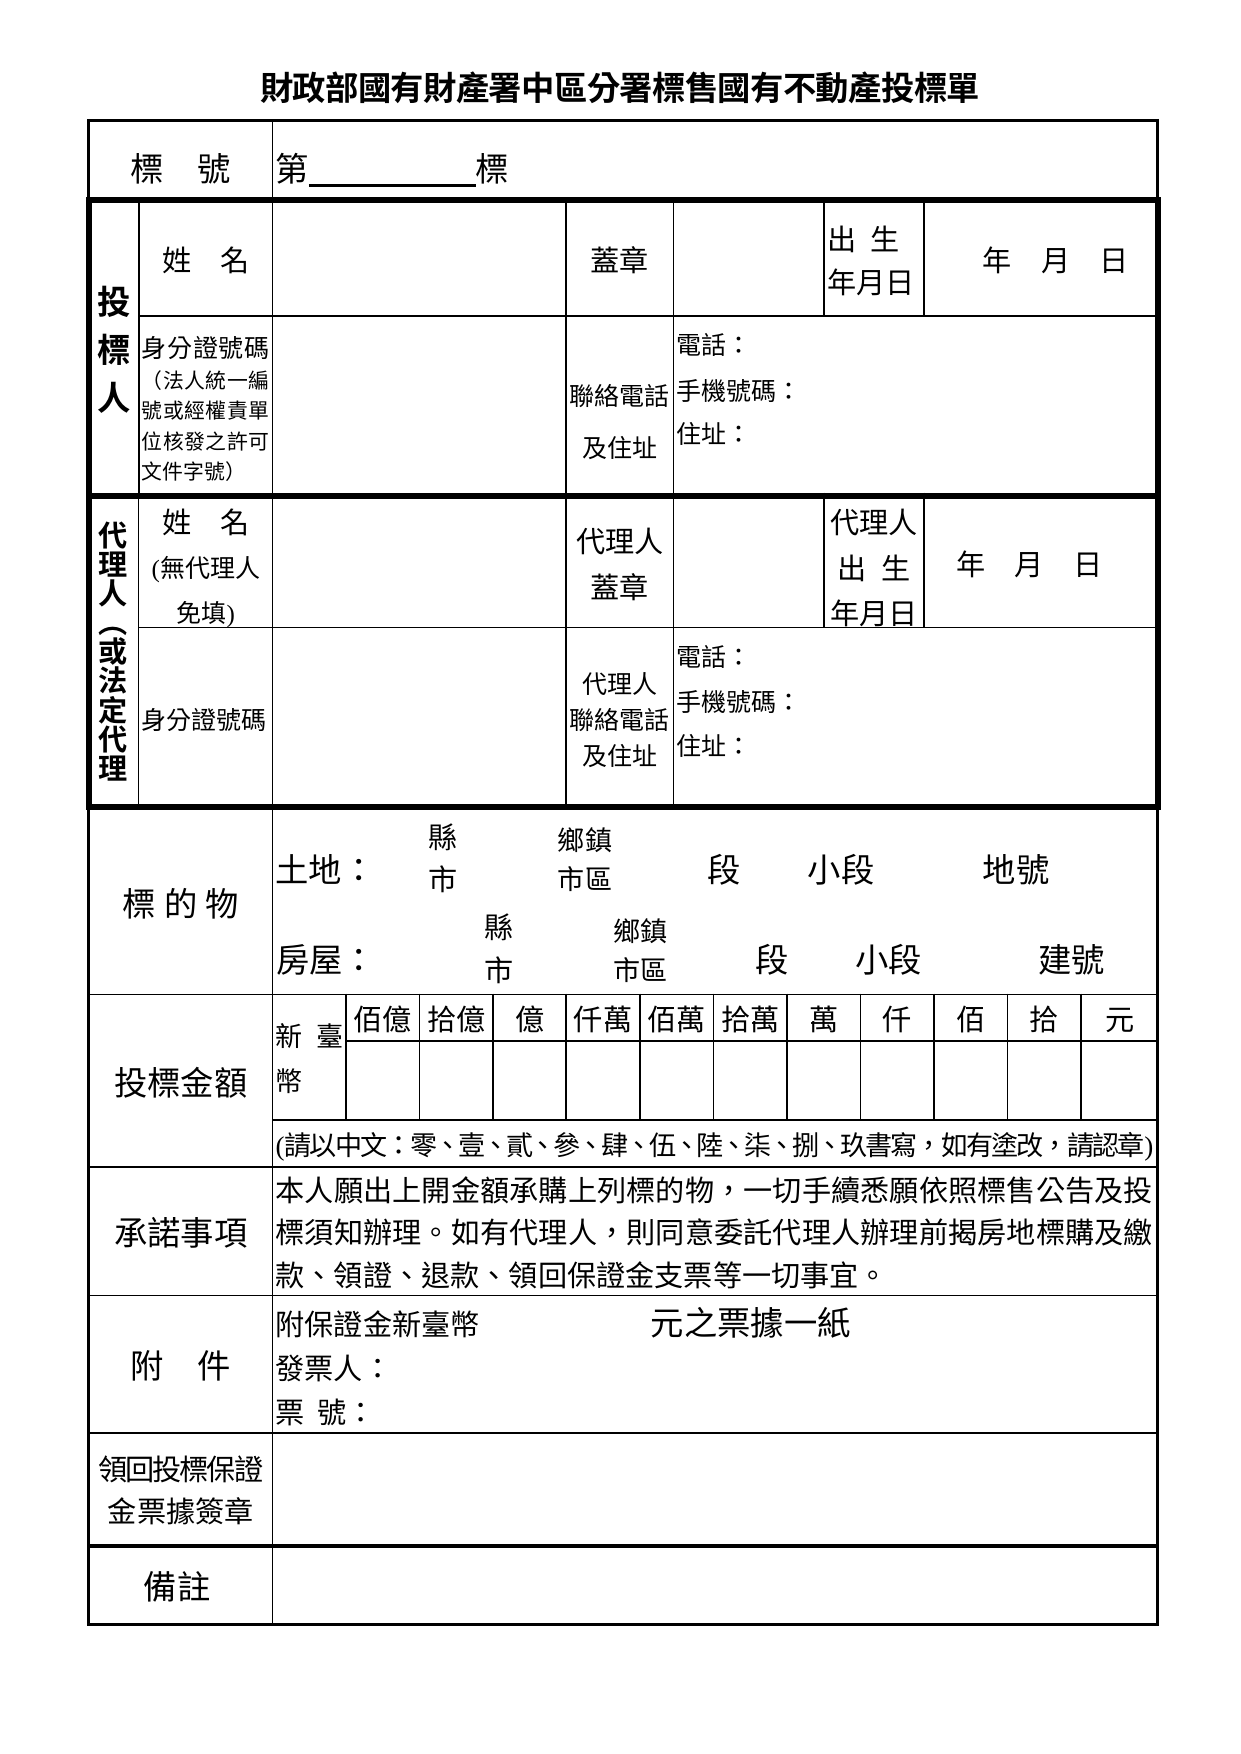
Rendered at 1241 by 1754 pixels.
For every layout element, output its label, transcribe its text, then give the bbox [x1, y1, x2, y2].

table_header 第 標 [273, 122, 1156, 197]
table_cell 億 [494, 995, 565, 1040]
table_cell [420, 1042, 492, 1119]
table_cell 土地： 縣 市 鄉鎮市區 段 小段 地號 房屋： 縣 市 鄉鎮市區 段 小段 建號 [273, 810, 1156, 993]
table_cell 代理人 聯絡電話及住址 [567, 628, 673, 804]
table_cell 仟 [861, 995, 933, 1040]
table_cell 本人願出上開金額承購上列標的物，一切手續悉願依照標售公告及投標須知辦理。如有代理人，則同意委託代理人辦理前揭房地標購及繳款、領證、退款、領回保證金支票等一切事宜。 [273, 1168, 1156, 1295]
table_cell 身分證號碼 [139, 628, 272, 804]
table_cell 聯絡電話及住址 [567, 317, 673, 492]
table_cell [273, 317, 565, 492]
table_cell [641, 1042, 713, 1119]
table_header 標 號 [90, 122, 272, 197]
table_cell [935, 1042, 1007, 1119]
table_cell 住址： [674, 715, 1155, 804]
table_cell 新臺幣 [273, 995, 345, 1119]
table_cell [861, 1042, 933, 1119]
table_cell 代理人蓋章 [567, 499, 673, 627]
table_cell 佰 [935, 995, 1007, 1040]
table_cell [567, 1042, 639, 1119]
table_cell 年 月 日 [925, 203, 1155, 315]
table_cell [674, 499, 823, 627]
table_cell 年 月 日 [925, 499, 1155, 627]
table_cell 姓 名 [140, 203, 272, 315]
table_cell [788, 1042, 860, 1119]
table_cell [273, 628, 565, 804]
table_cell [1082, 1042, 1156, 1119]
text 財政部國有財產署中區分署標售國有不動產投標單 [89, 61, 1152, 109]
table_cell [347, 1042, 419, 1119]
table_cell 承諾事項 [90, 1168, 272, 1295]
table_cell [273, 1548, 1156, 1622]
table_cell 電話： 手機號碼： [674, 628, 1155, 715]
table_cell 拾萬 [714, 995, 786, 1040]
table_cell 佰萬 [641, 995, 713, 1040]
table_cell 住址： [674, 404, 1155, 492]
table_cell [273, 499, 565, 627]
table_cell 代理人（或法定代理代理人（或法定代理人） [92, 499, 138, 804]
table_cell 拾億 [420, 995, 492, 1040]
table_cell 投標金額 [90, 995, 272, 1166]
table_cell 姓 名 (無代理人免填) [139, 499, 272, 627]
table_cell 仟萬 [567, 995, 639, 1040]
table_cell 佰億 [347, 995, 419, 1040]
table_cell 投標人 [92, 203, 138, 492]
table_cell 拾 [1008, 995, 1080, 1040]
table_cell [494, 1042, 565, 1119]
table_cell 蓋章 [567, 203, 673, 315]
table_cell 身分證號碼（法人統一編號或經權責單位核發之許可文件字號） [140, 317, 272, 492]
table_cell 附 件 [90, 1296, 272, 1432]
table_cell 出 生 年月日 [825, 203, 923, 315]
table_cell 元 [1082, 995, 1156, 1040]
table_cell 領回投標保證金票據簽章 [90, 1434, 272, 1544]
table_cell 萬 [788, 995, 860, 1040]
table_cell 備註 [90, 1548, 272, 1622]
table_cell 電話： 手機號碼： [674, 317, 1155, 404]
table_cell [273, 1434, 1156, 1544]
table_cell 附保證金新臺幣 元之票據一紙 發票人： 票 號： [273, 1296, 1156, 1432]
table_cell 代理人出 生年月日 [825, 499, 923, 627]
table_cell (請以中文：零、壹、貳、參、肆、伍、陸、柒、捌、玖書寫，如有塗改，請認章) [273, 1121, 1156, 1166]
table_cell [714, 1042, 786, 1119]
table_cell [674, 203, 823, 315]
table_cell [1008, 1042, 1080, 1119]
table_cell [273, 203, 565, 315]
table_cell 標 的 物 [90, 810, 272, 993]
